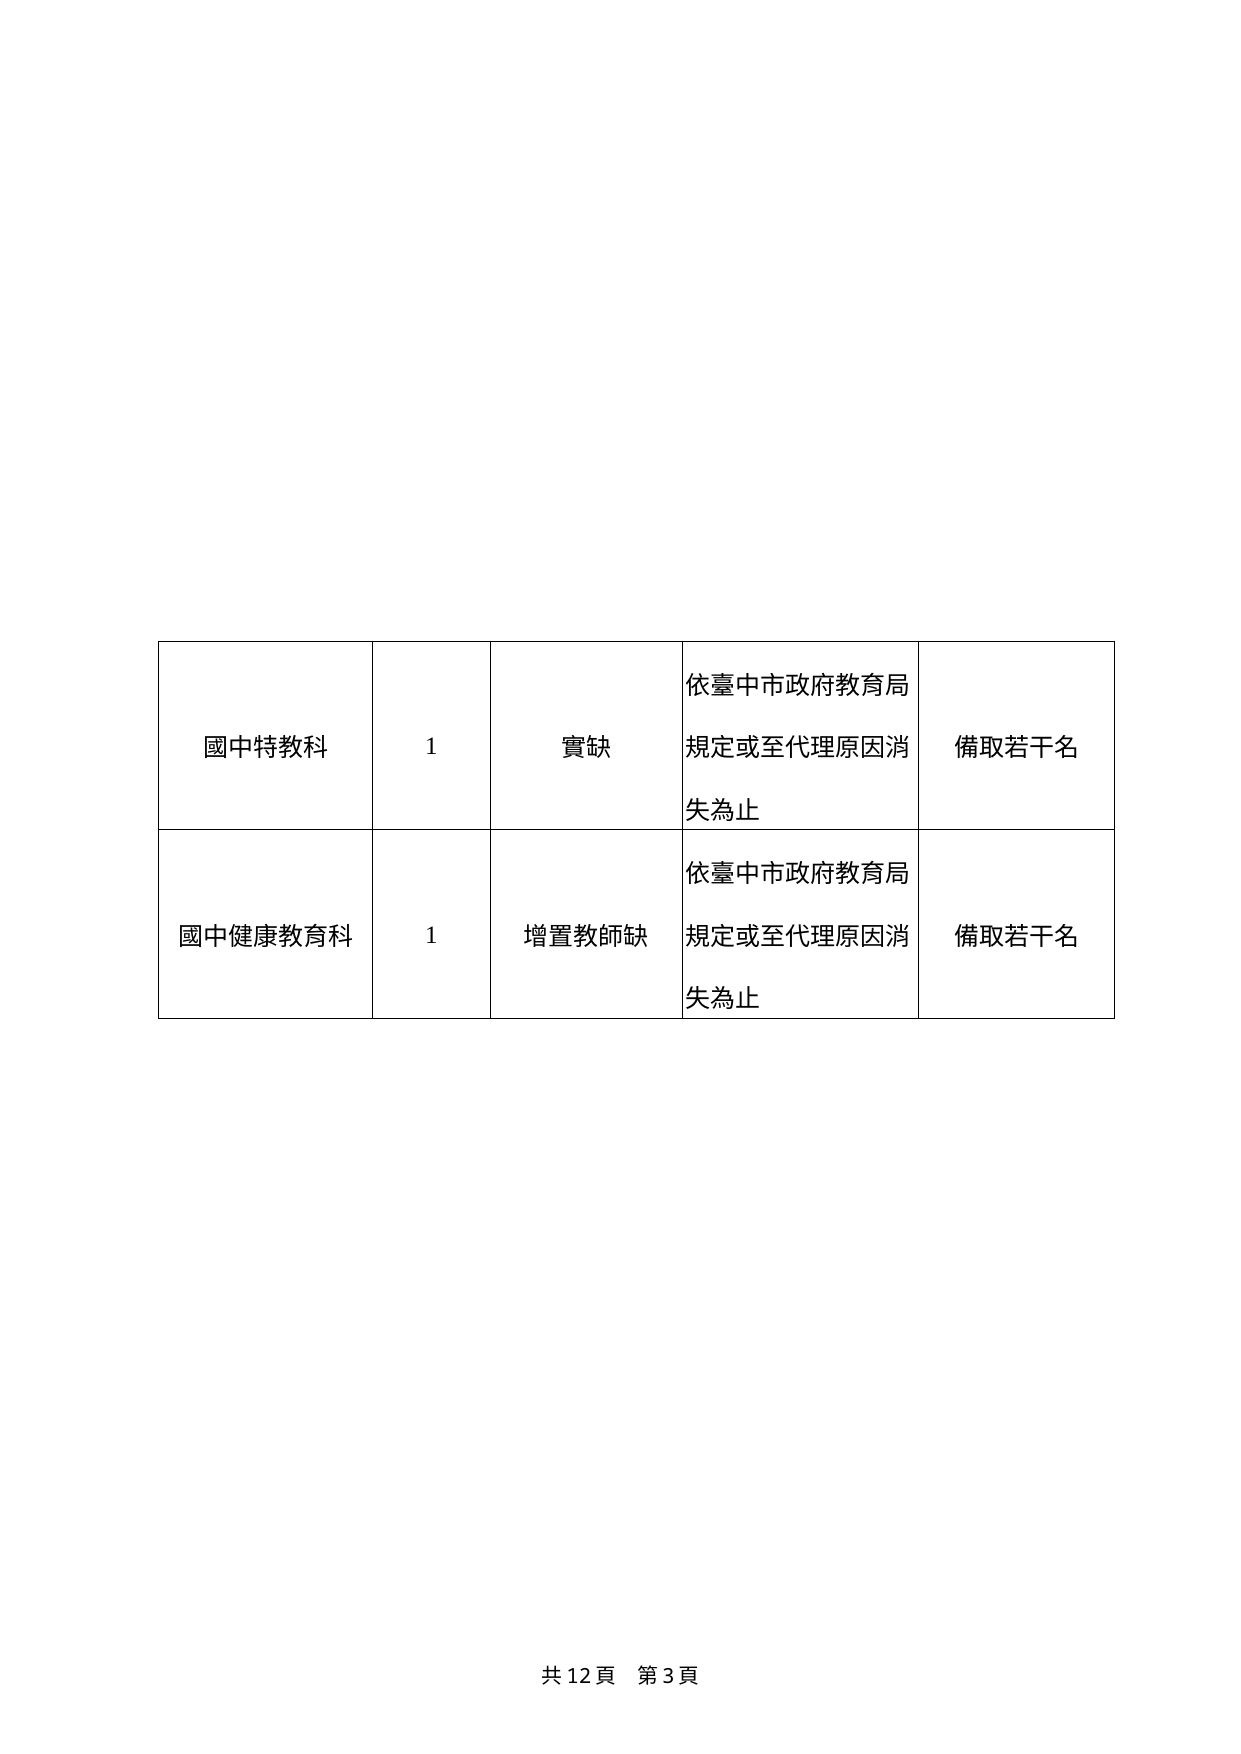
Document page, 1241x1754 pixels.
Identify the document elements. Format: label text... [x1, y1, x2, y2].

table_cell 增置教師缺 [491, 830, 682, 1018]
table_cell 依臺中市政府教育局規定或至代理原因消失為止 [683, 830, 918, 1018]
table_cell 國中特教科 [159, 642, 372, 829]
table_cell 備取若干名 [919, 642, 1114, 829]
table_cell 依臺中市政府教育局規定或至代理原因消失為止 [683, 642, 918, 829]
table_cell 國中健康教育科 [159, 830, 372, 1018]
table_cell 實缺 [491, 642, 682, 829]
table_cell 備取若干名 [919, 830, 1114, 1018]
table_cell 1 [373, 642, 490, 829]
table_cell 1 [373, 830, 490, 1018]
